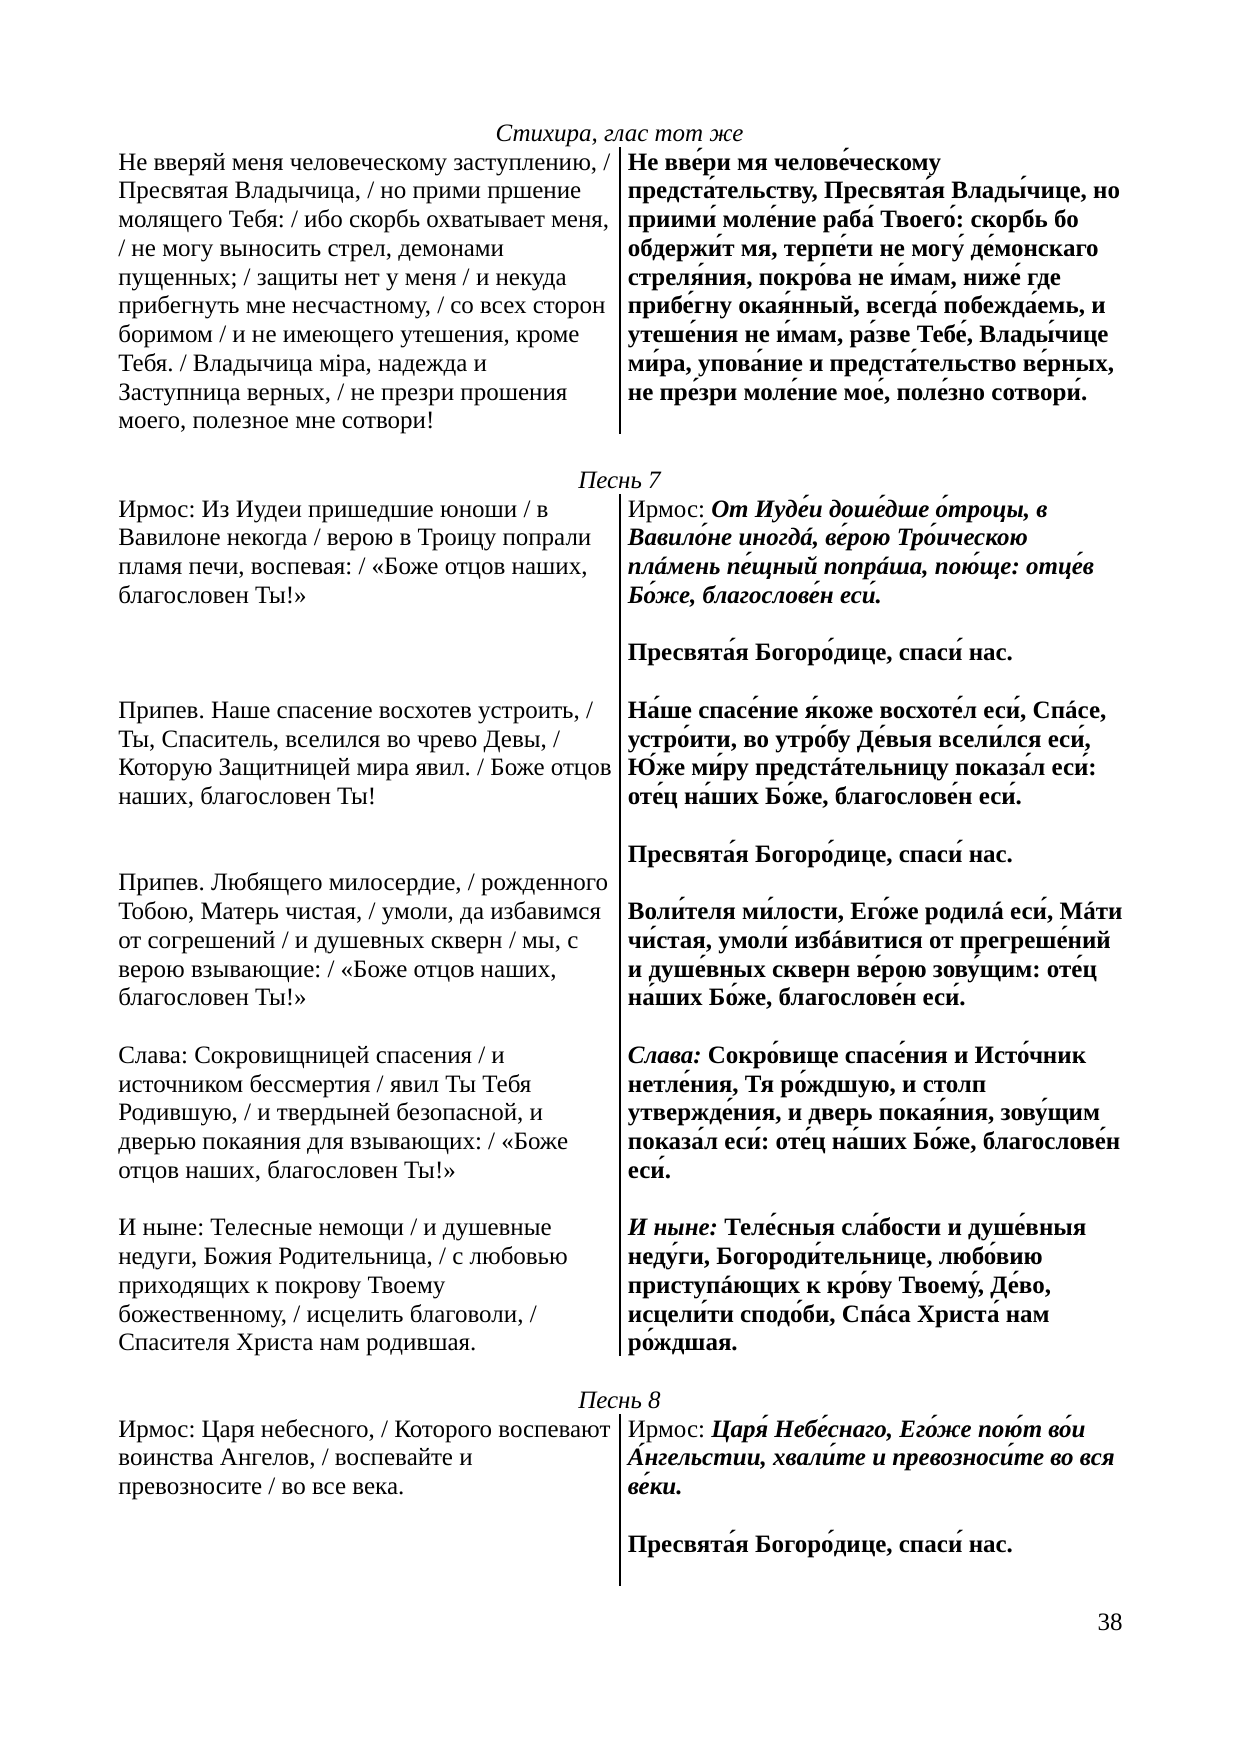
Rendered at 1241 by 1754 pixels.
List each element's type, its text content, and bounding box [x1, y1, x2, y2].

table_cell [621, 1414, 628, 1586]
table_cell Ирмос: От Иуде́и доше́дше о́троцы, в Вавило́не иногдá, ве́рою Тро́ическою плáмень пе́щный попрáша, пою́ще: отце́в Бо́же, благослове́н еси́. Пресвята́я Богоро́дице, спаси́ нас. На́ше спасе́ние я́коже восхоте́л еси́, Спáсе, устро́ити, во утро́бу Де́выя всели́лся еси́, Ю́же ми́ру предстáтельницу показа́л еси́: оте́ц на́ших Бо́же, благослове́н еси́. Пресвята́я Богоро́дице, спаси́ нас. Воли́теля ми́лости, Его́же родилá еси́, Мáти чи́стая, умоли́ избáвитися от прегреше́ний и душе́вных скверн ве́рою зову́щим: оте́ц на́ших Бо́же, благослове́н еси́. Слава: Сокро́вище спасе́ния и Исто́чник нетле́ния, Тя ро́ждшую, и столп утвержде́ния, и дверь покая́ния, зову́щим показа́л еси́: оте́ц на́ших Бо́же, благослове́н еси́. И ныне: Теле́сныя сла́бости и душе́вныя неду́ги, Богороди́тельнице, любо́вию приступáющих к кро́ву Твоему́, Де́во, исцели́ти сподо́би, Спáса Христа́ нам ро́ждшая. [628, 494, 1123, 1356]
table_cell Ирмос: Из Иудеи пришедшие юноши / в Вавилоне некогда / верою в Троицу попрали пламя печи, воспевая: / «Боже отцов наших, благословен Ты!» Припев. Наше спасение восхотев устроить, / Ты, Спаситель, вселился во чрево Девы, / Которую Защитницей мира явил. / Боже отцов наших, благословен Ты! Припев. Любящего милосердие, / рожденного Тобою, Матерь чистая, / умоли, да избавимся от согрешений / и душевных скверн / мы, с верою взывающие: / «Боже отцов наших, благословен Ты!» Слава: Сокровищницей спасения / и источником бессмертия / явил Ты Тебя Родившую, / и твердыней безопасной, и дверью покаяния для взывающих: / «Боже отцов наших, благословен Ты!» И ныне: Телесные немощи / и душевные недуги, Божия Родительница, / с любовью приходящих к покрову Твоему божественному, / исцелить благоволи, / Спасителя Христа нам родившая. [118, 494, 613, 1356]
table_cell Не вве́ри мя челове́ческому предста́тельству, Пресвята́я Влады́чице, но приими́ моле́ние раба́ Твоего́: скорбь бо обдержи́т мя, терпе́ти не могу́ де́монскаго стреля́ния, покро́ва не и́мам, ниже́ где прибе́гну окая́нный, всегда́ побежда́емь, и утеше́ния не и́мам, ра́зве Тебе́, Влады́чице ми́ра, упова́ние и предста́тельство ве́рных, не пре́зри моле́ние мое́, поле́зно сотвори́. [628, 147, 1123, 434]
table_cell [621, 494, 628, 1356]
table_header Песнь 7 [118, 434, 1123, 494]
table_cell [621, 147, 628, 434]
table_cell Ирмос: Царя́ Небе́снаго, Его́же пою́т во́и А́нгельстии, хвали́те и превозноси́те во вся ве́ки. Пресвята́я Богоро́дице, спаси́ нас. [628, 1414, 1123, 1586]
table_header Песнь 8 [118, 1385, 1123, 1414]
table_cell Ирмос: Царя небесного, / Которого воспевают воинства Ангелов, / воспевайте и превозносите / во все века. [118, 1414, 613, 1586]
table_header Стихира, глас тот же [118, 118, 1123, 147]
table_cell [613, 494, 619, 1356]
table_cell Не вверяй меня человеческому заступлению, / Пресвятая Владычица, / но прими пршение молящего Тебя: / ибо скорбь охватывает меня, / не могу выносить стрел, демонами пущенных; / защиты нет у меня / и некуда прибегнуть мне несчастному, / со всех сторон боримом / и не имеющего утешения, кроме Тебя. / Владычица мiра, надежда и Заступница верных, / не презри прошения моего, полезное мне сотвори! [118, 147, 613, 434]
table_cell [613, 147, 619, 434]
table_cell [613, 1414, 619, 1586]
